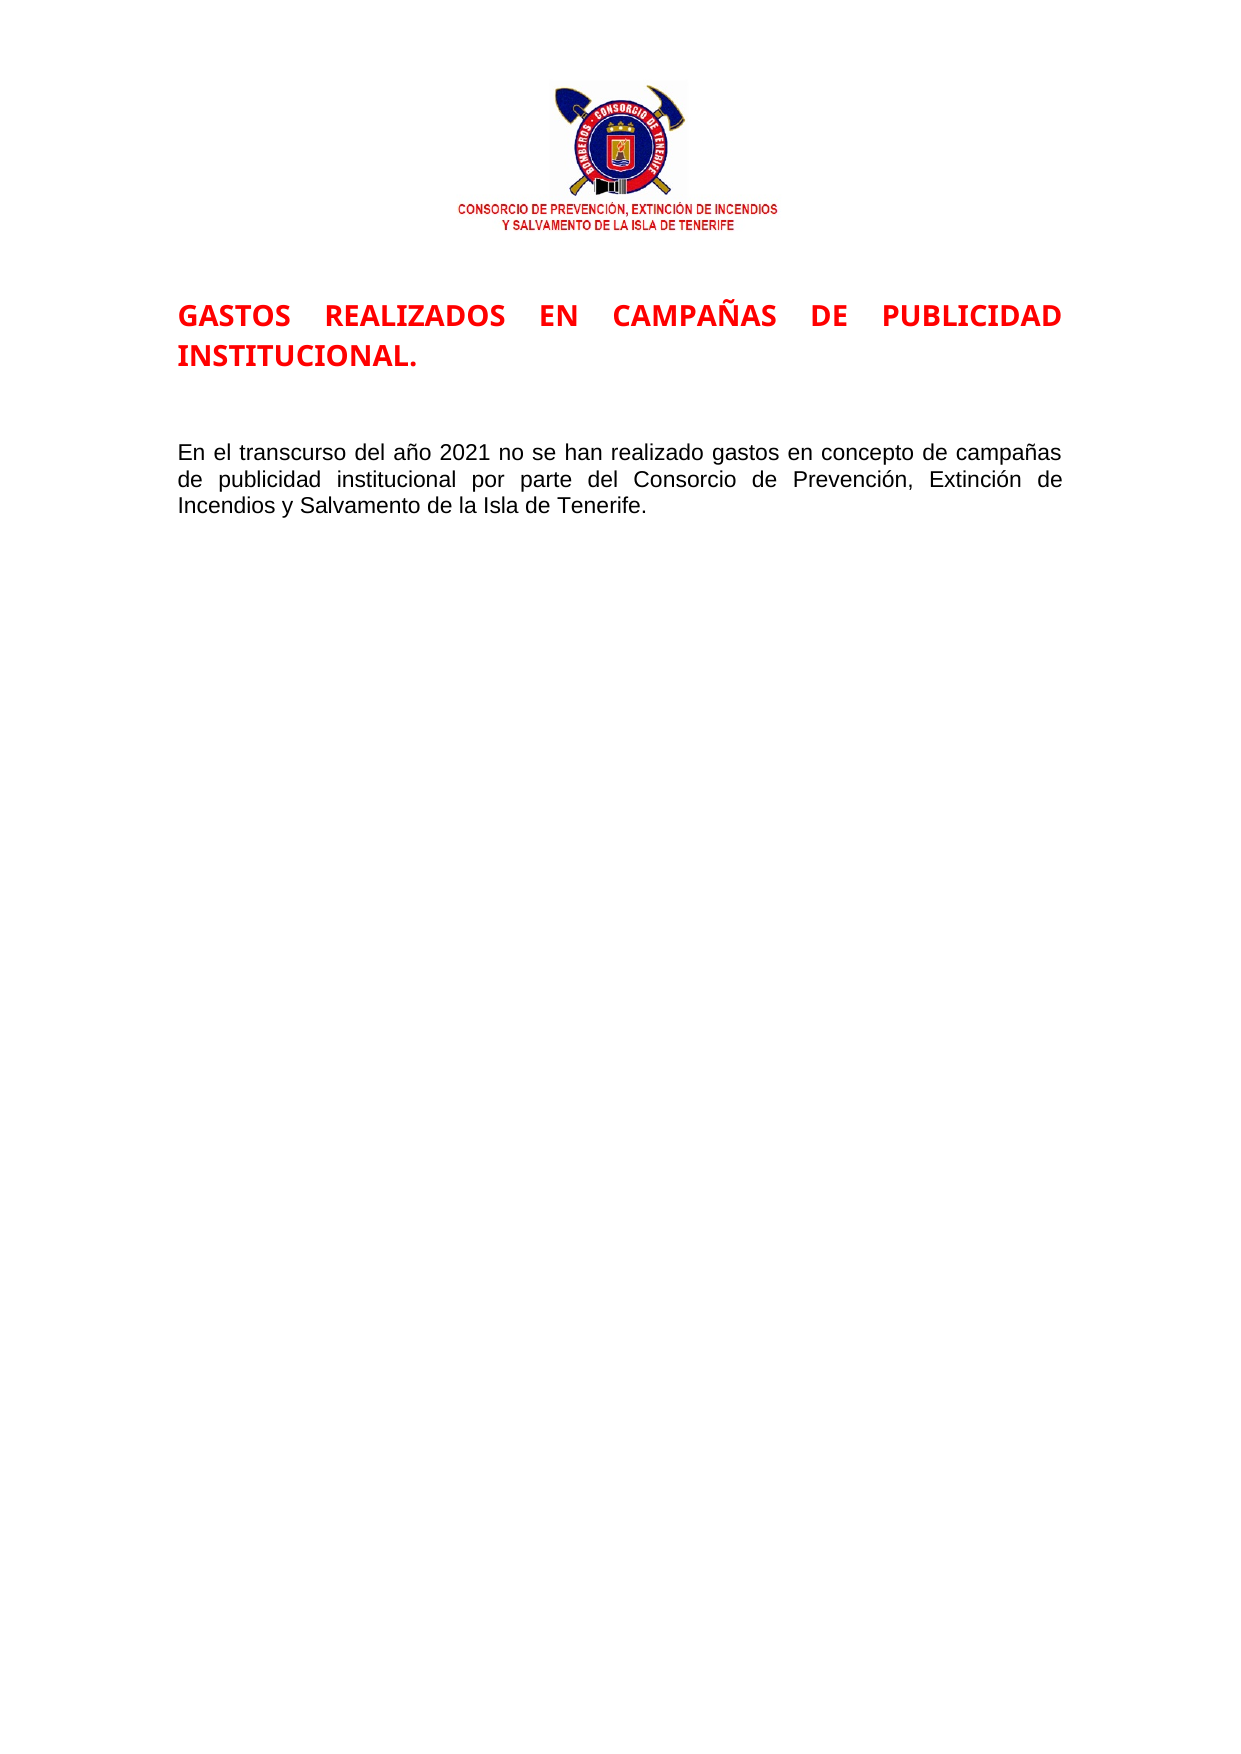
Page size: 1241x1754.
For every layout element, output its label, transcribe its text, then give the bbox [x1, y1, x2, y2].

text GastOS REALIZADOS EN CAMPAÑAS DE PUBLICIDAD INSTITUCIONAL. [177, 295, 1063, 375]
text En el transcurso del año 2021 no se han realizado gastos en concepto de campañas de publicidad institucional por parte del Consorcio de Prevención, Extinción de Incendios y Salvamento de la Isla de Tenerife. [177, 439, 1063, 518]
